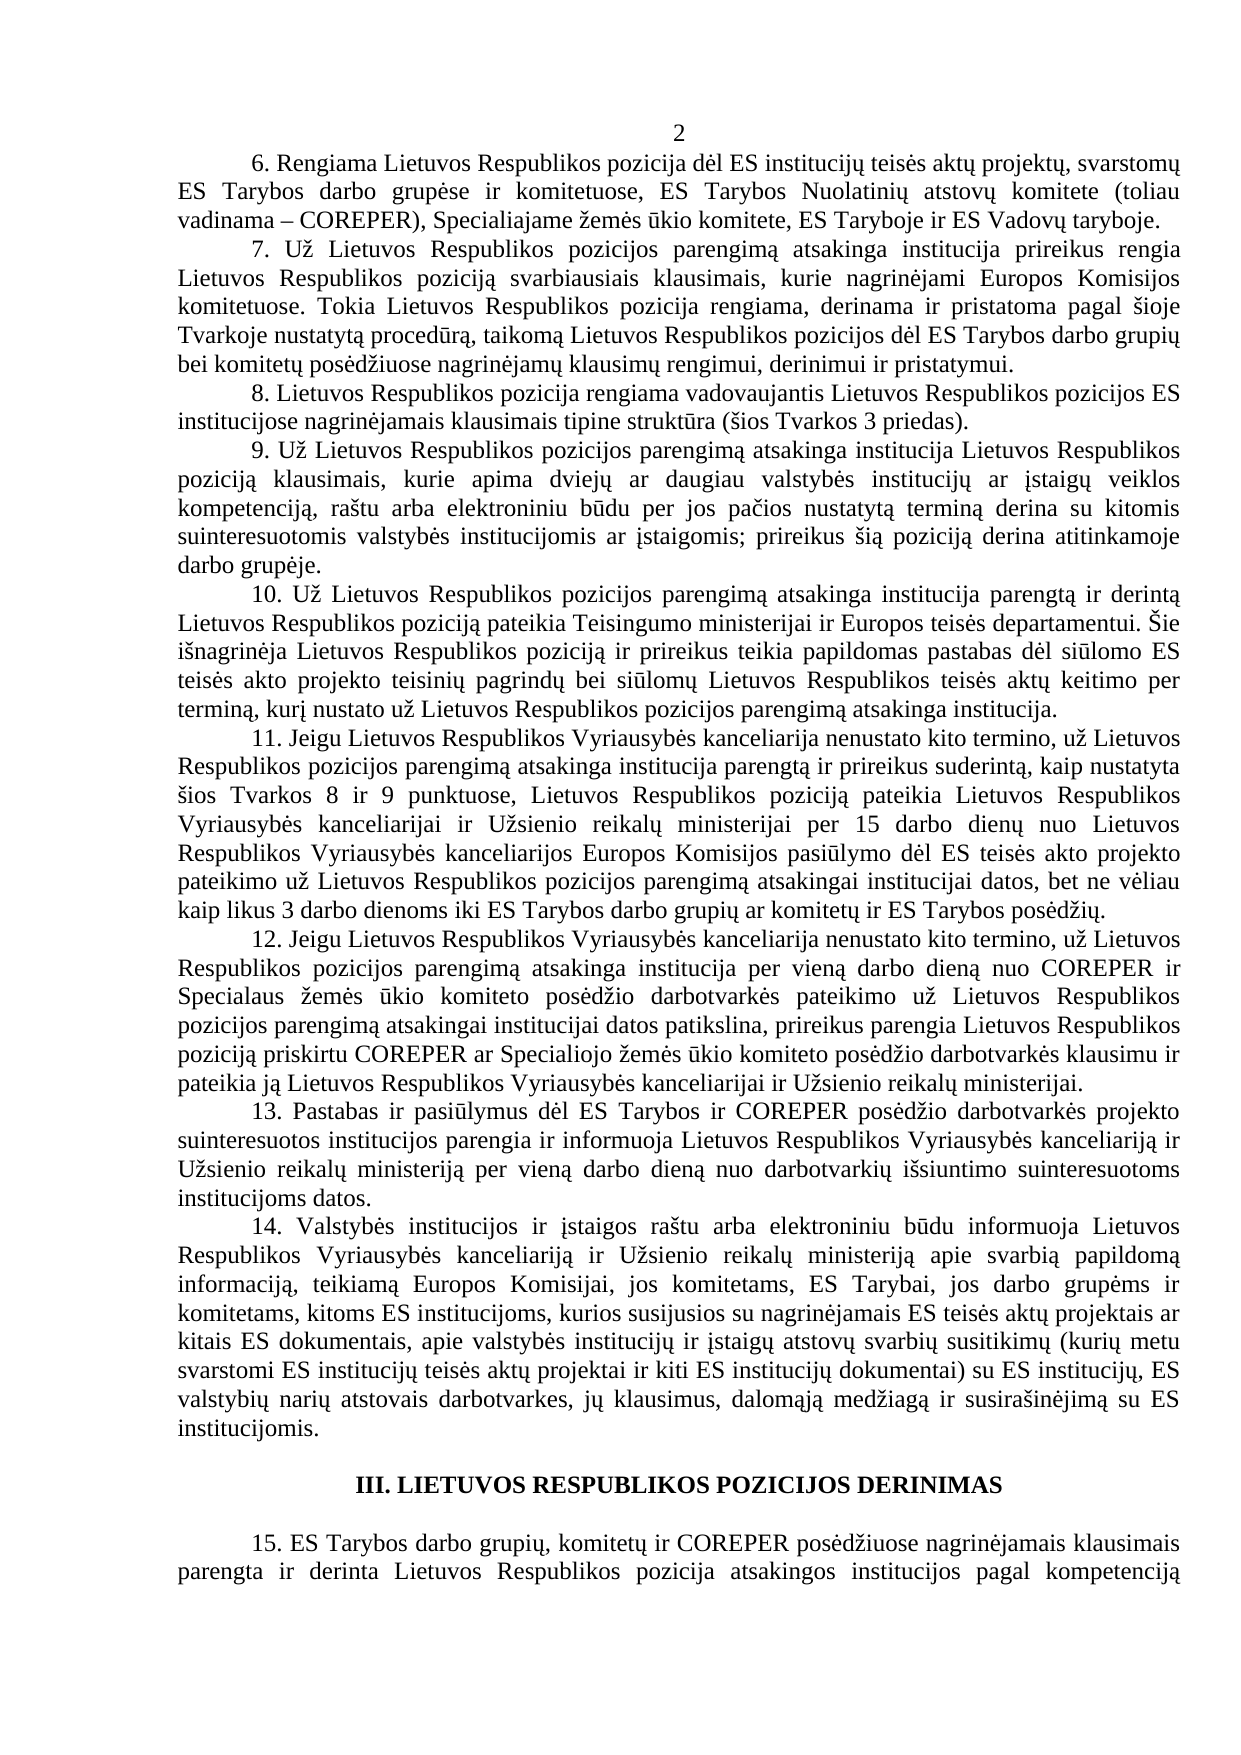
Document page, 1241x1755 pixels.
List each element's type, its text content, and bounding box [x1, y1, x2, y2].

text 10. Už Lietuvos Respublikos pozicijos parengimą atsakinga institucija parengtą ir derintą Lietuvos Respublikos poziciją pateikia Teisingumo ministerijai ir Europos teisės departamentui. Šie išnagrinėja Lietuvos Respublikos poziciją ir prireikus teikia papildomas pastabas dėl siūlomo ES teisės akto projekto teisinių pagrindų bei siūlomų Lietuvos Respublikos teisės aktų keitimo per terminą, kurį nustato už Lietuvos Respublikos pozicijos parengimą atsakinga institucija. [177, 579, 1181, 723]
text 6. Rengiama Lietuvos Respublikos pozicija dėl ES institucijų teisės aktų projektų, svarstomų ES Tarybos darbo grupėse ir komitetuose, ES Tarybos Nuolatinių atstovų komitete (toliau vadinama – COREPER), Specialiajame žemės ūkio komitete, ES Taryboje ir ES Vadovų taryboje. [177, 148, 1181, 234]
text 7. Už Lietuvos Respublikos pozicijos parengimą atsakinga institucija prireikus rengia Lietuvos Respublikos poziciją svarbiausiais klausimais, kurie nagrinėjami Europos Komisijos komitetuose. Tokia Lietuvos Respublikos pozicija rengiama, derinama ir pristatoma pagal šioje Tvarkoje nustatytą procedūrą, taikomą Lietuvos Respublikos pozicijos dėl ES Tarybos darbo grupių bei komitetų posėdžiuose nagrinėjamų klausimų rengimui, derinimui ir pristatymui. [177, 234, 1181, 378]
text 9. Už Lietuvos Respublikos pozicijos parengimą atsakinga institucija Lietuvos Respublikos poziciją klausimais, kurie apima dviejų ar daugiau valstybės institucijų ar įstaigų veiklos kompetenciją, raštu arba elektroniniu būdu per jos pačios nustatytą terminą derina su kitomis suinteresuotomis valstybės institucijomis ar įstaigomis; prireikus šią poziciją derina atitinkamoje darbo grupėje. [177, 435, 1181, 579]
text 13. Pastabas ir pasiūlymus dėl ES Tarybos ir COREPER posėdžio darbotvarkės projekto suinteresuotos institucijos parengia ir informuoja Lietuvos Respublikos Vyriausybės kanceliariją ir Užsienio reikalų ministeriją per vieną darbo dieną nuo darbotvarkių išsiuntimo suinteresuotoms institucijoms datos. [177, 1096, 1181, 1211]
text 14. Valstybės institucijos ir įstaigos raštu arba elektroniniu būdu informuoja Lietuvos Respublikos Vyriausybės kanceliariją ir Užsienio reikalų ministeriją apie svarbią papildomą informaciją, teikiamą Europos Komisijai, jos komitetams, ES Tarybai, jos darbo grupėms ir komitetams, kitoms ES institucijoms, kurios susijusios su nagrinėjamais ES teisės aktų projektais ar kitais ES dokumentais, apie valstybės institucijų ir įstaigų atstovų svarbių susitikimų (kurių metu svarstomi ES institucijų teisės aktų projektai ir kiti ES institucijų dokumentai) su ES institucijų, ES valstybių narių atstovais darbotvarkes, jų klausimus, dalomąją medžiagą ir susirašinėjimą su ES institucijomis. [177, 1211, 1181, 1441]
text III. LIETUVOS RESPUBLIKOS POZICIJOS DERINIMAS [177, 1470, 1181, 1499]
text 8. Lietuvos Respublikos pozicija rengiama vadovaujantis Lietuvos Respublikos pozicijos ES institucijose nagrinėjamais klausimais tipine struktūra (šios Tvarkos 3 priedas). [177, 378, 1181, 435]
text 11. Jeigu Lietuvos Respublikos Vyriausybės kanceliarija nenustato kito termino, už Lietuvos Respublikos pozicijos parengimą atsakinga institucija parengtą ir prireikus suderintą, kaip nustatyta šios Tvarkos 8 ir 9 punktuose, Lietuvos Respublikos poziciją pateikia Lietuvos Respublikos Vyriausybės kanceliarijai ir Užsienio reikalų ministerijai per 15 darbo dienų nuo Lietuvos Respublikos Vyriausybės kanceliarijos Europos Komisijos pasiūlymo dėl ES teisės akto projekto pateikimo už Lietuvos Respublikos pozicijos parengimą atsakingai institucijai datos, bet ne vėliau kaip likus 3 darbo dienoms iki ES Tarybos darbo grupių ar komitetų ir ES Tarybos posėdžių. [177, 723, 1181, 924]
text 12. Jeigu Lietuvos Respublikos Vyriausybės kanceliarija nenustato kito termino, už Lietuvos Respublikos pozicijos parengimą atsakinga institucija per vieną darbo dieną nuo COREPER ir Specialaus žemės ūkio komiteto posėdžio darbotvarkės pateikimo už Lietuvos Respublikos pozicijos parengimą atsakingai institucijai datos patikslina, prireikus parengia Lietuvos Respublikos poziciją priskirtu COREPER ar Specialiojo žemės ūkio komiteto posėdžio darbotvarkės klausimu ir pateikia ją Lietuvos Respublikos Vyriausybės kanceliarijai ir Užsienio reikalų ministerijai. [177, 924, 1181, 1096]
text 15. ES Tarybos darbo grupių, komitetų ir COREPER posėdžiuose nagrinėjamais klausimais parengta ir derinta Lietuvos Respublikos pozicija atsakingos institucijos pagal kompetenciją [177, 1528, 1181, 1585]
